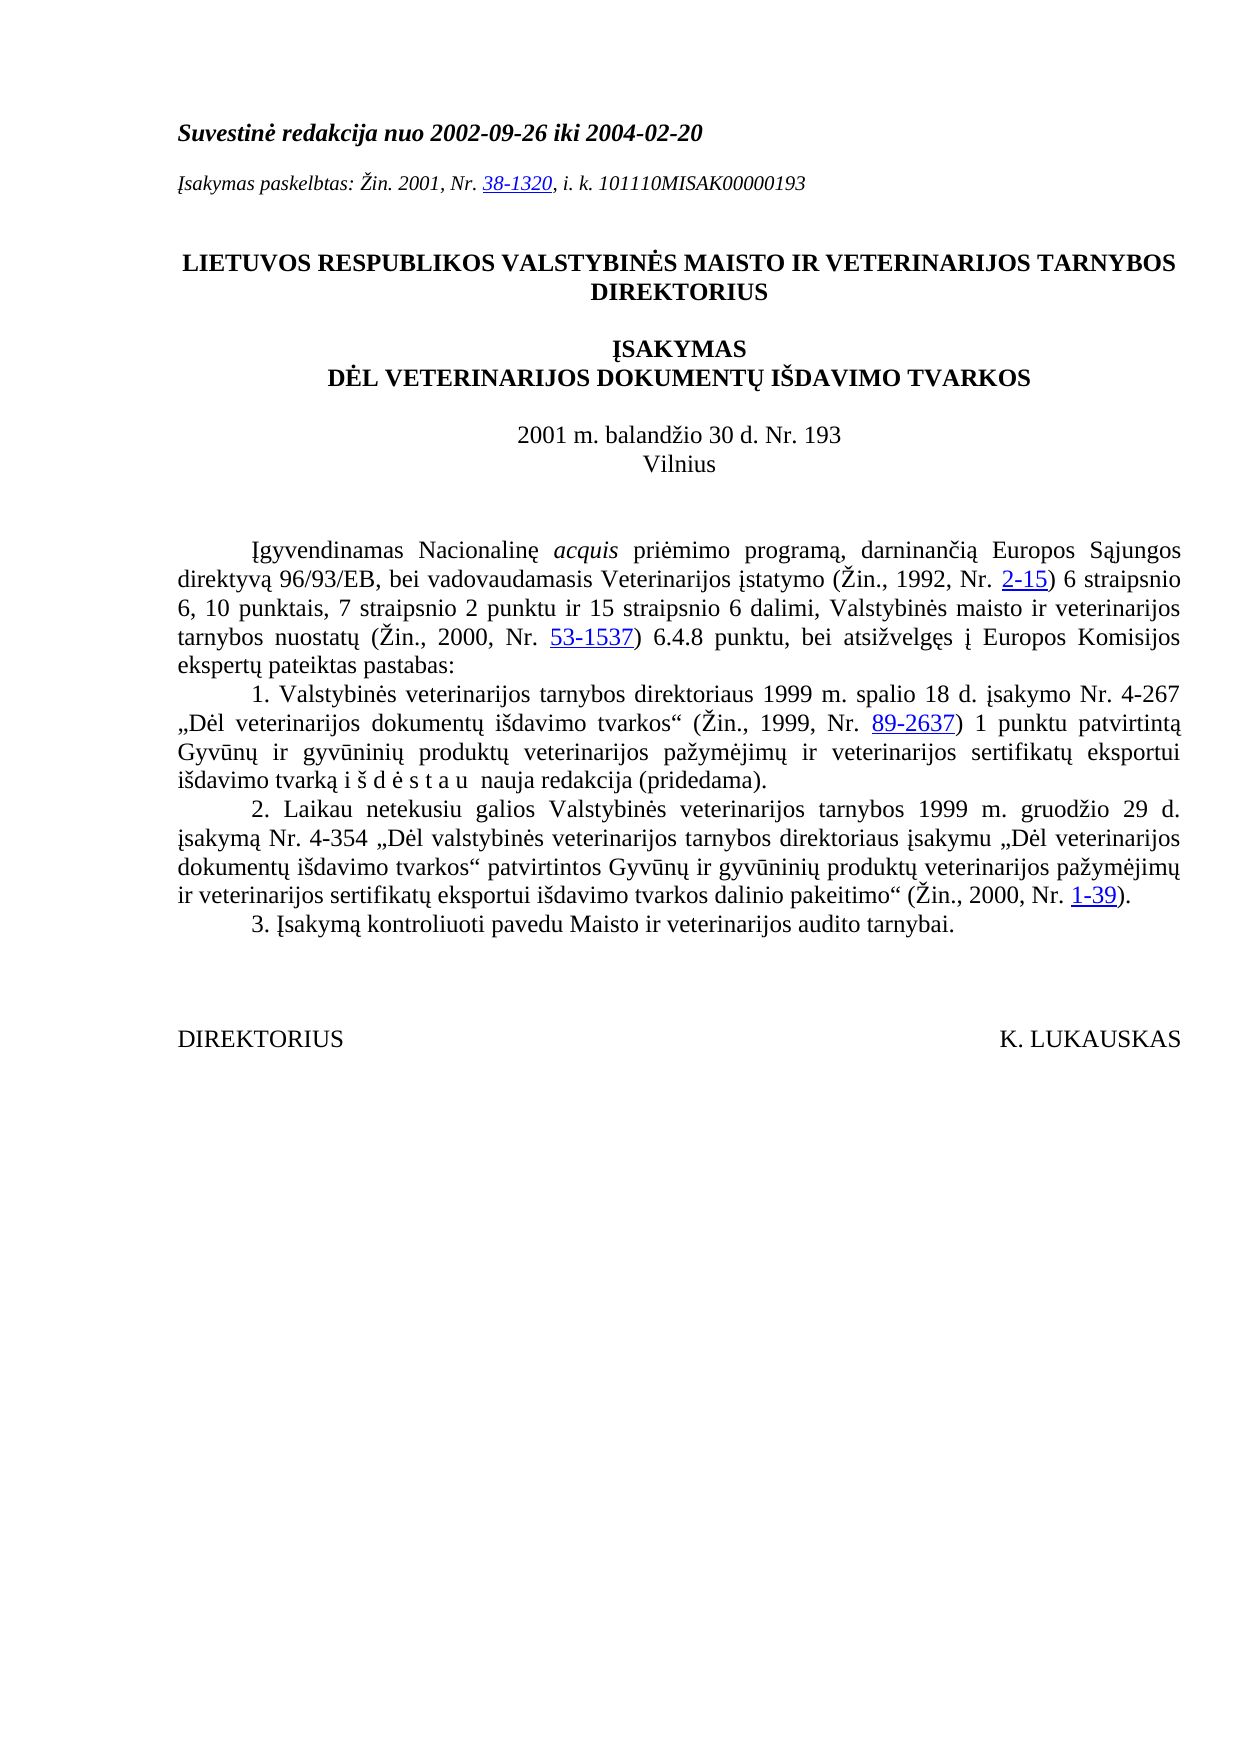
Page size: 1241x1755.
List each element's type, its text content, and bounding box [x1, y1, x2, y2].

text 2. Laikau netekusiu galios Valstybinės veterinarijos tarnybos 1999 m. gruodžio 29 d. įsakymą Nr. 4-354 „Dėl valstybinės veterinarijos tarnybos direktoriaus įsakymu „Dėl veterinarijos dokumentų išdavimo tvarkos“ patvirtintos Gyvūnų ir gyvūninių produktų veterinarijos pažymėjimų ir veterinarijos sertifikatų eksportui išdavimo tvarkos dalinio pakeitimo“ (Žin., 2000, Nr. 1-39). [177, 794, 1181, 909]
text 1. Valstybinės veterinarijos tarnybos direktoriaus 1999 m. spalio 18 d. įsakymo Nr. 4-267 „Dėl veterinarijos dokumentų išdavimo tvarkos“ (Žin., 1999, Nr. 89-2637) 1 punktu patvirtintą Gyvūnų ir gyvūninių produktų veterinarijos pažymėjimų ir veterinarijos sertifikatų eksportui išdavimo tvarką išdėstau nauja redakcija (pridedama). [177, 679, 1181, 794]
text 2001 m. balandžio 30 d. Nr. 193 [177, 420, 1181, 449]
text Įsakymas paskelbtas: Žin. 2001, Nr. 38-1320, i. k. 101110MISAK00000193 [177, 171, 1181, 195]
text 3. Įsakymą kontroliuoti pavedu Maisto ir veterinarijos audito tarnybai. [177, 909, 1181, 938]
text LIETUVOS RESPUBLIKOS VALSTYBINĖS MAISTO IR VETERINARIJOS TARNYBOS DIREKTORIUS [177, 248, 1181, 305]
text Vilnius [177, 449, 1181, 478]
text DIREKTORIUS K. LUKAUSKAS [177, 1024, 1181, 1053]
text DĖL VETERINARIJOS DOKUMENTŲ IŠDAVIMO TVARKOS [177, 363, 1181, 392]
text ĮSAKYMAS [177, 334, 1181, 363]
text Įgyvendinamas Nacionalinę acquis priėmimo programą, darninančią Europos Sąjungos direktyvą 96/93/EB, bei vadovaudamasis Veterinarijos įstatymo (Žin., 1992, Nr. 2-15) 6 straipsnio 6, 10 punktais, 7 straipsnio 2 punktu ir 15 straipsnio 6 dalimi, Valstybinės maisto ir veterinarijos tarnybos nuostatų (Žin., 2000, Nr. 53-1537) 6.4.8 punktu, bei atsižvelgęs į Europos Komisijos ekspertų pateiktas pastabas: [177, 535, 1181, 679]
text Suvestinė redakcija nuo 2002-09-26 iki 2004-02-20 [177, 118, 1181, 147]
